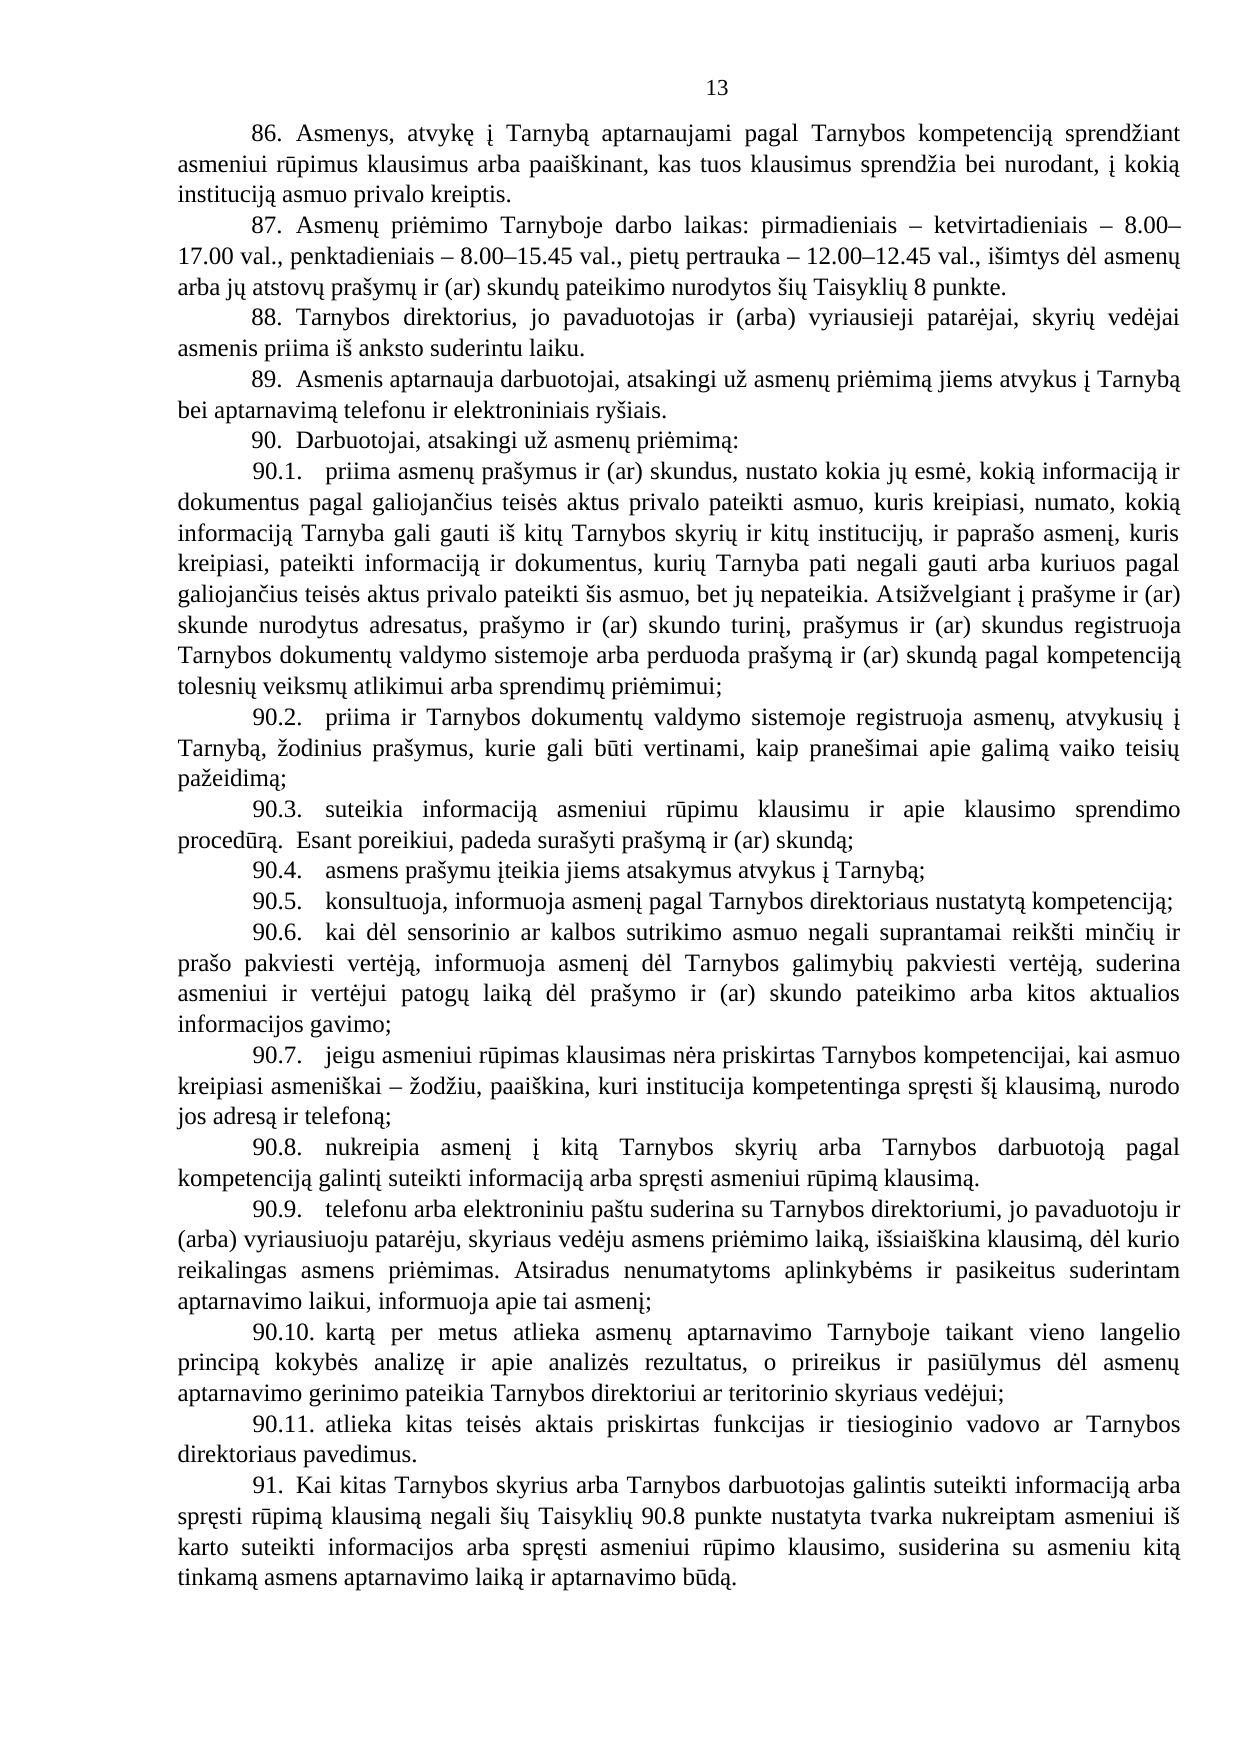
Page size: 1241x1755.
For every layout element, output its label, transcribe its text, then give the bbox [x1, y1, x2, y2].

text 90.5. konsultuoja, informuoja asmenį pagal Tarnybos direktoriaus nustatytą kompetenciją; [177, 886, 1181, 915]
text 90.3. suteikia informaciją asmeniui rūpimu klausimu ir apie klausimo sprendimo procedūrą. Esant poreikiui, padeda surašyti prašymą ir (ar) skundą; [177, 794, 1181, 854]
text 90.10. kartą per metus atlieka asmenų aptarnavimo Tarnyboje taikant vieno langelio principą kokybės analizę ir apie analizės rezultatus, o prireikus ir pasiūlymus dėl asmenų aptarnavimo gerinimo pateikia Tarnybos direktoriui ar teritorinio skyriaus vedėjui; [177, 1317, 1181, 1407]
text 88. Tarnybos direktorius, jo pavaduotojas ir (arba) vyriausieji patarėjai, skyrių vedėjai asmenis priima iš anksto suderintu laiku. [177, 302, 1181, 362]
text 90.6. kai dėl sensorinio ar kalbos sutrikimo asmuo negali suprantamai reikšti minčių ir prašo pakviesti vertėją, informuoja asmenį dėl Tarnybos galimybių pakviesti vertėją, suderina asmeniui ir vertėjui patogų laiką dėl prašymo ir (ar) skundo pateikimo arba kitos aktualios informacijos gavimo; [177, 917, 1181, 1038]
text 90.1. priima asmenų prašymus ir (ar) skundus, nustato kokia jų esmė, kokią informaciją ir dokumentus pagal galiojančius teisės aktus privalo pateikti asmuo, kuris kreipiasi, numato, kokią informaciją Tarnyba gali gauti iš kitų Tarnybos skyrių ir kitų institucijų, ir paprašo asmenį, kuris kreipiasi, pateikti informaciją ir dokumentus, kurių Tarnyba pati negali gauti arba kuriuos pagal galiojančius teisės aktus privalo pateikti šis asmuo, bet jų nepateikia. Atsižvelgiant į prašyme ir (ar) skunde nurodytus adresatus, prašymo ir (ar) skundo turinį, prašymus ir (ar) skundus registruoja Tarnybos dokumentų valdymo sistemoje arba perduoda prašymą ir (ar) skundą pagal kompetenciją tolesnių veiksmų atlikimui arba sprendimų priėmimui; [177, 456, 1181, 700]
text 89. Asmenis aptarnauja darbuotojai, atsakingi už asmenų priėmimą jiems atvykus į Tarnybą bei aptarnavimą telefonu ir elektroniniais ryšiais. [177, 364, 1181, 423]
text 90. Darbuotojai, atsakingi už asmenų priėmimą: [177, 425, 1181, 454]
text 86. Asmenys, atvykę į Tarnybą aptarnaujami pagal Tarnybos kompetenciją sprendžiant asmeniui rūpimus klausimus arba paaiškinant, kas tuos klausimus sprendžia bei nurodant, į kokią instituciją asmuo privalo kreiptis. [177, 118, 1181, 208]
text 90.4. asmens prašymu įteikia jiems atsakymus atvykus į Tarnybą; [177, 856, 1181, 884]
text 90.8. nukreipia asmenį į kitą Tarnybos skyrių arba Tarnybos darbuotoją pagal kompetenciją galintį suteikti informaciją arba spręsti asmeniui rūpimą klausimą. [177, 1132, 1181, 1192]
text 90.11. atlieka kitas teisės aktais priskirtas funkcijas ir tiesioginio vadovo ar Tarnybos direktoriaus pavedimus. [177, 1409, 1181, 1468]
text 90.9. telefonu arba elektroniniu paštu suderina su Tarnybos direktoriumi, jo pavaduotoju ir (arba) vyriausiuoju patarėju, skyriaus vedėju asmens priėmimo laiką, išsiaiškina klausimą, dėl kurio reikalingas asmens priėmimas. Atsiradus nenumatytoms aplinkybėms ir pasikeitus suderintam aptarnavimo laikui, informuoja apie tai asmenį; [177, 1194, 1181, 1314]
text 87. Asmenų priėmimo Tarnyboje darbo laikas: pirmadieniais – ketvirtadieniais – 8.00–17.00 val., penktadieniais – 8.00–15.45 val., pietų pertrauka – 12.00–12.45 val., išimtys dėl asmenų arba jų atstovų prašymų ir (ar) skundų pateikimo nurodytos šių Taisyklių 8 punkte. [177, 210, 1181, 301]
text 90.2. priima ir Tarnybos dokumentų valdymo sistemoje registruoja asmenų, atvykusių į Tarnybą, žodinius prašymus, kurie gali būti vertinami, kaip pranešimai apie galimą vaiko teisių pažeidimą; [177, 702, 1181, 792]
text 90.7. jeigu asmeniui rūpimas klausimas nėra priskirtas Tarnybos kompetencijai, kai asmuo kreipiasi asmeniškai – žodžiu, paaiškina, kuri institucija kompetentinga spręsti šį klausimą, nurodo jos adresą ir telefoną; [177, 1040, 1181, 1130]
text 91. Kai kitas Tarnybos skyrius arba Tarnybos darbuotojas galintis suteikti informaciją arba spręsti rūpimą klausimą negali šių Taisyklių 90.8 punkte nustatyta tvarka nukreiptam asmeniui iš karto suteikti informacijos arba spręsti asmeniui rūpimo klausimo, susiderina su asmeniu kitą tinkamą asmens aptarnavimo laiką ir aptarnavimo būdą. [177, 1470, 1181, 1591]
